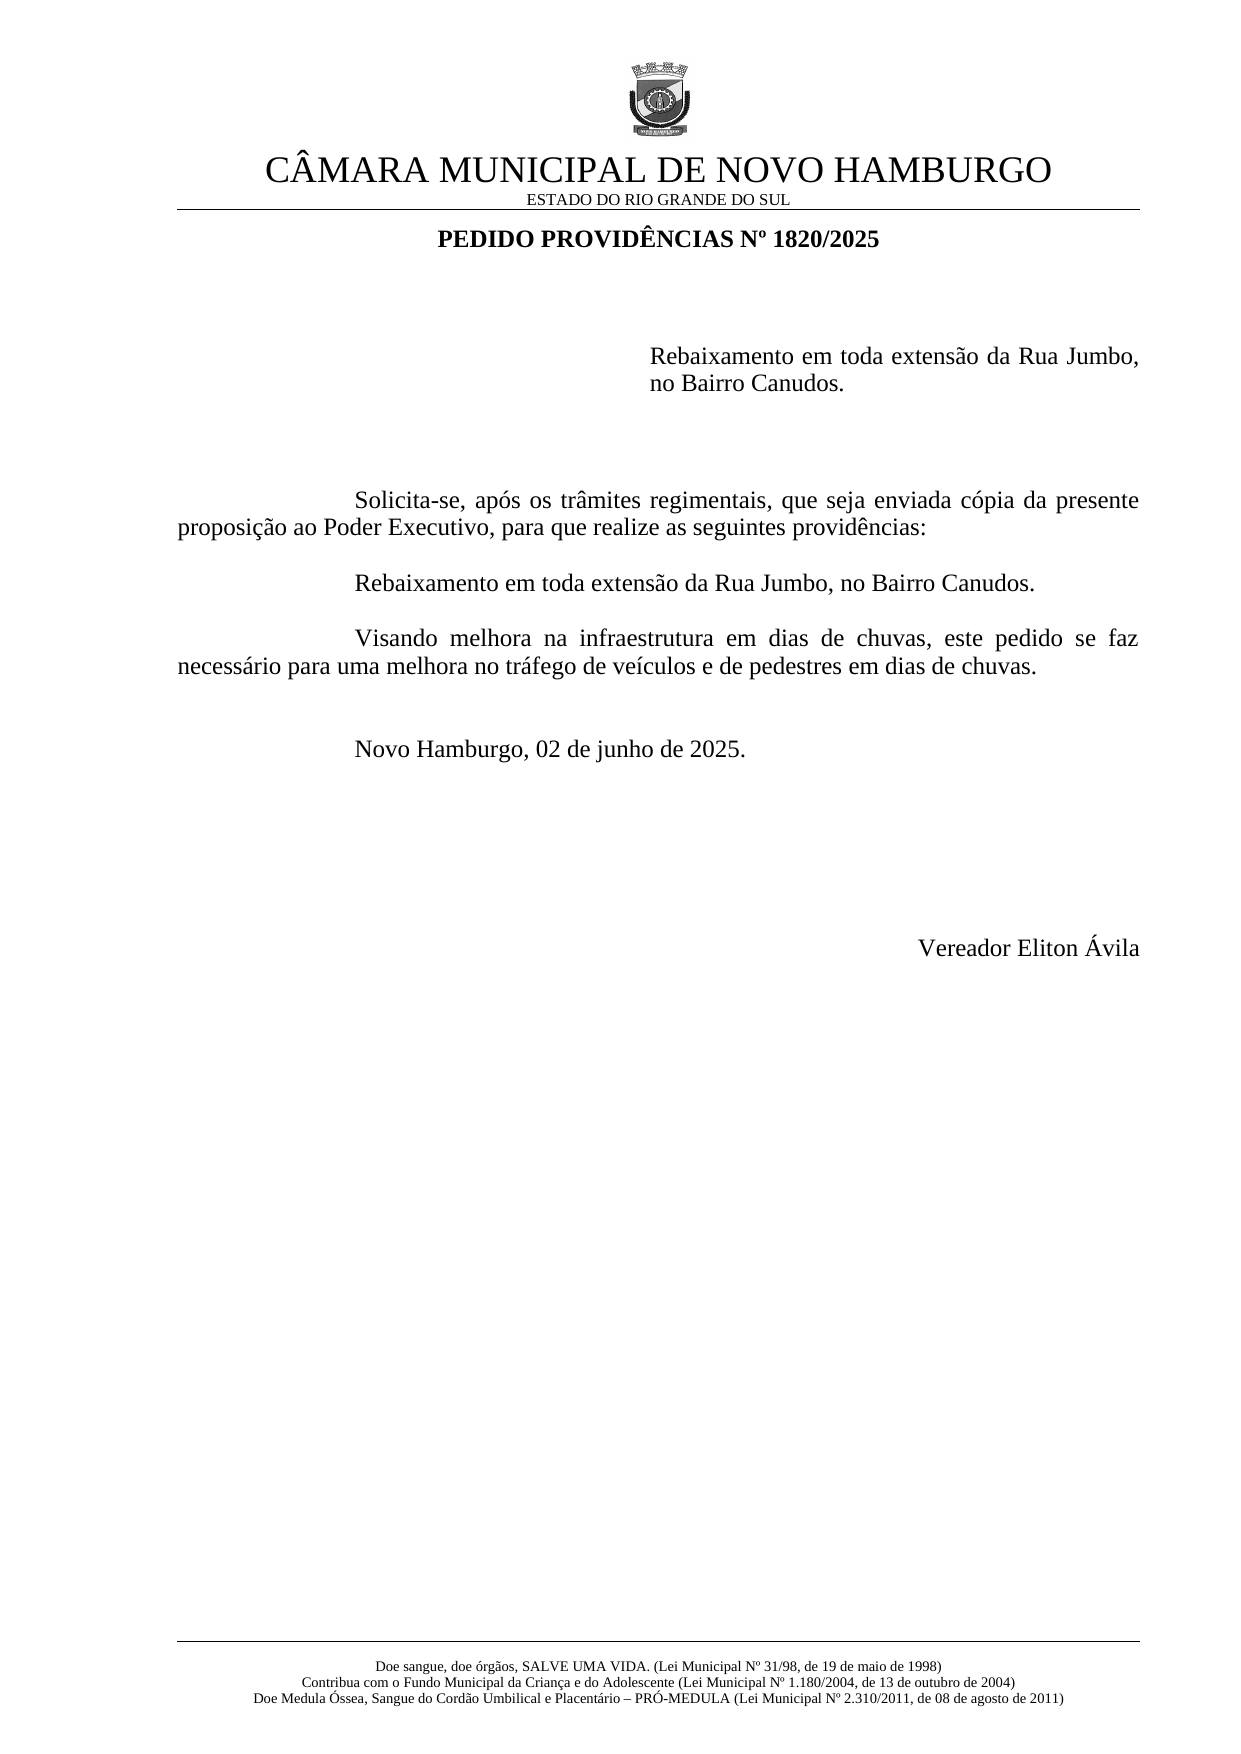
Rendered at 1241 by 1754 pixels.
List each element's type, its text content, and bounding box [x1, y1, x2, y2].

title PEDIDO PROVIDÊNCIAS Nº 1820/2025 [177, 226, 1140, 253]
text Rebaixamento em toda extensão da Rua Jumbo, no Bairro Canudos. [649, 342, 1140, 397]
text Rebaixamento em toda extensão da Rua Jumbo, no Bairro Canudos. [177, 569, 1140, 597]
text Vereador Eliton Ávila [177, 934, 1140, 962]
text Solicita-se, após os trâmites regimentais, que seja enviada cópia da presente proposição ao Poder Executivo, para que realize as seguintes providências: [177, 486, 1140, 541]
text Novo Hamburgo, 02 de junho de 2025. [177, 735, 1140, 763]
text Visando melhora na infraestrutura em dias de chuvas, este pedido se faz necessário para uma melhora no tráfego de veículos e de pedestres em dias de chuvas. [177, 624, 1140, 680]
